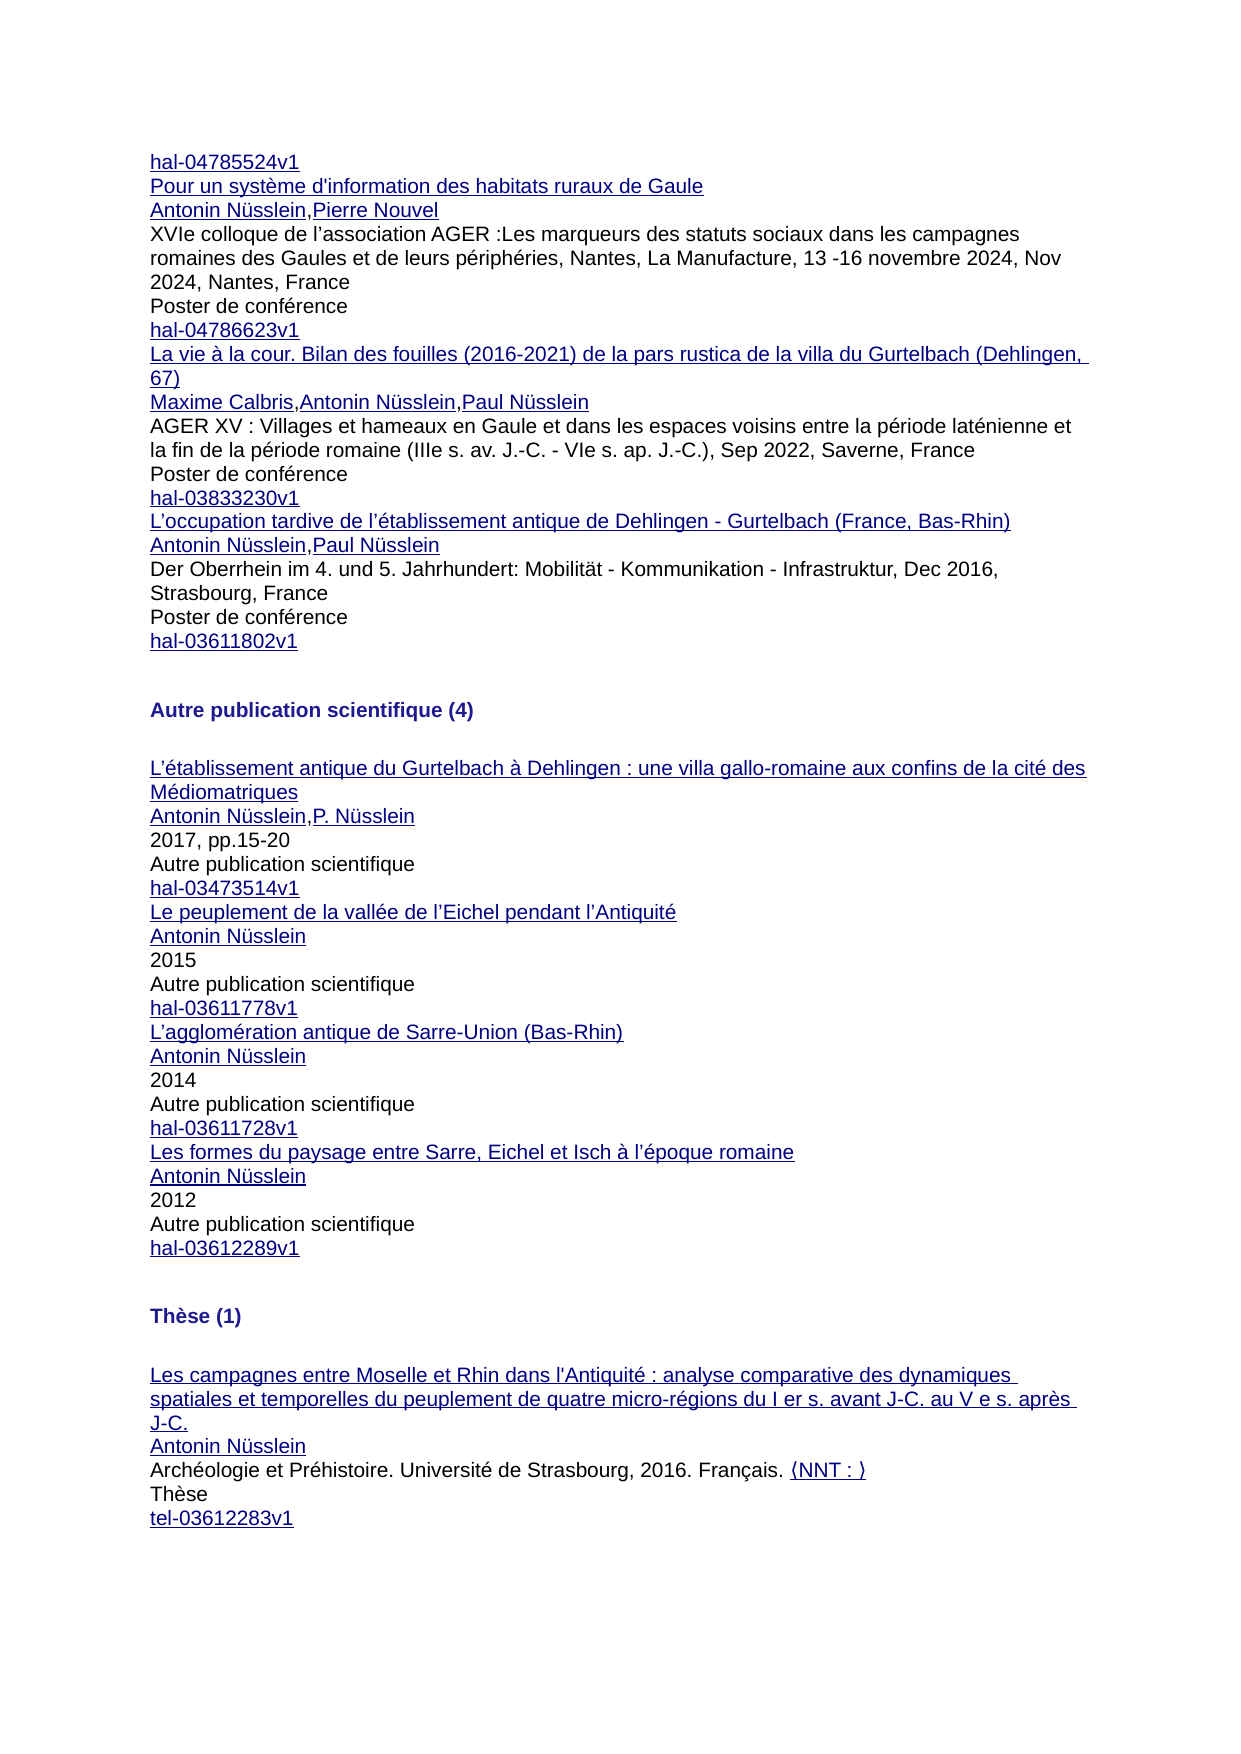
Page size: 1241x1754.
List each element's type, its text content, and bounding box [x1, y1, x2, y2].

table_cell La vie à la cour. Bilan des fouilles (2016-2021) de la pars rustica de la villa du Gurtelbach (Dehlingen, 67) Maxime Calbris,Antonin Nüsslein,Paul Nüsslein AGER XV : Villages et hameaux en Gaule et dans les espaces voisins entre la période laténienne et la fin de la période romaine (IIIe s. av. J.-C. - VIe s. ap. J.-C.), Sep 2022, Saverne, France Poster de conférence hal-03833230v1 [150, 342, 1090, 509]
table_header L’établissement antique du Gurtelbach à Dehlingen : une villa gallo-romaine aux confins de la cité des Médiomatriques Antonin Nüsslein,P. Nüsslein 2017, pp.15-20 Autre publication scientifique hal-03473514v1 [150, 756, 1090, 900]
table_cell Pour un système d'information des habitats ruraux de Gaule Antonin Nüsslein,Pierre Nouvel XVIe colloque de l’association AGER :Les marqueurs des statuts sociaux dans les campagnes romaines des Gaules et de leurs périphéries, Nantes, La Manufacture, 13 -16 novembre 2024, Nov 2024, Nantes, France Poster de conférence hal-04786623v1 [150, 174, 1090, 342]
table_cell Le peuplement de la vallée de l’Eichel pendant l’Antiquité Antonin Nüsslein 2015 Autre publication scientifique hal-03611778v1 [150, 900, 1090, 1020]
subtitle Thèse (1) [150, 1304, 1090, 1328]
table_cell hal-04785524v1 [150, 150, 1090, 174]
table_cell L’occupation tardive de l’établissement antique de Dehlingen - Gurtelbach (France, Bas-Rhin) Antonin Nüsslein,Paul Nüsslein Der Oberrhein im 4. und 5. Jahrhundert: Mobilität - Kommunikation - Infrastruktur, Dec 2016, Strasbourg, France Poster de conférence hal-03611802v1 [150, 509, 1090, 653]
table_cell L’agglomération antique de Sarre-Union (Bas-Rhin) Antonin Nüsslein 2014 Autre publication scientifique hal-03611728v1 [150, 1020, 1090, 1139]
subtitle Autre publication scientifique (4) [150, 698, 1090, 722]
table_header Les campagnes entre Moselle et Rhin dans l'Antiquité : analyse comparative des dynamiques spatiales et temporelles du peuplement de quatre micro-régions du I er s. avant J-C. au V e s. après J-C. Antonin Nüsslein Archéologie et Préhistoire. Université de Strasbourg, 2016. Français. ⟨NNT : ⟩ Thèse tel-03612283v1 [150, 1363, 1090, 1530]
table_cell Les formes du paysage entre Sarre, Eichel et Isch à l’époque romaine Antonin Nüsslein 2012 Autre publication scientifique hal-03612289v1 [150, 1140, 1090, 1259]
